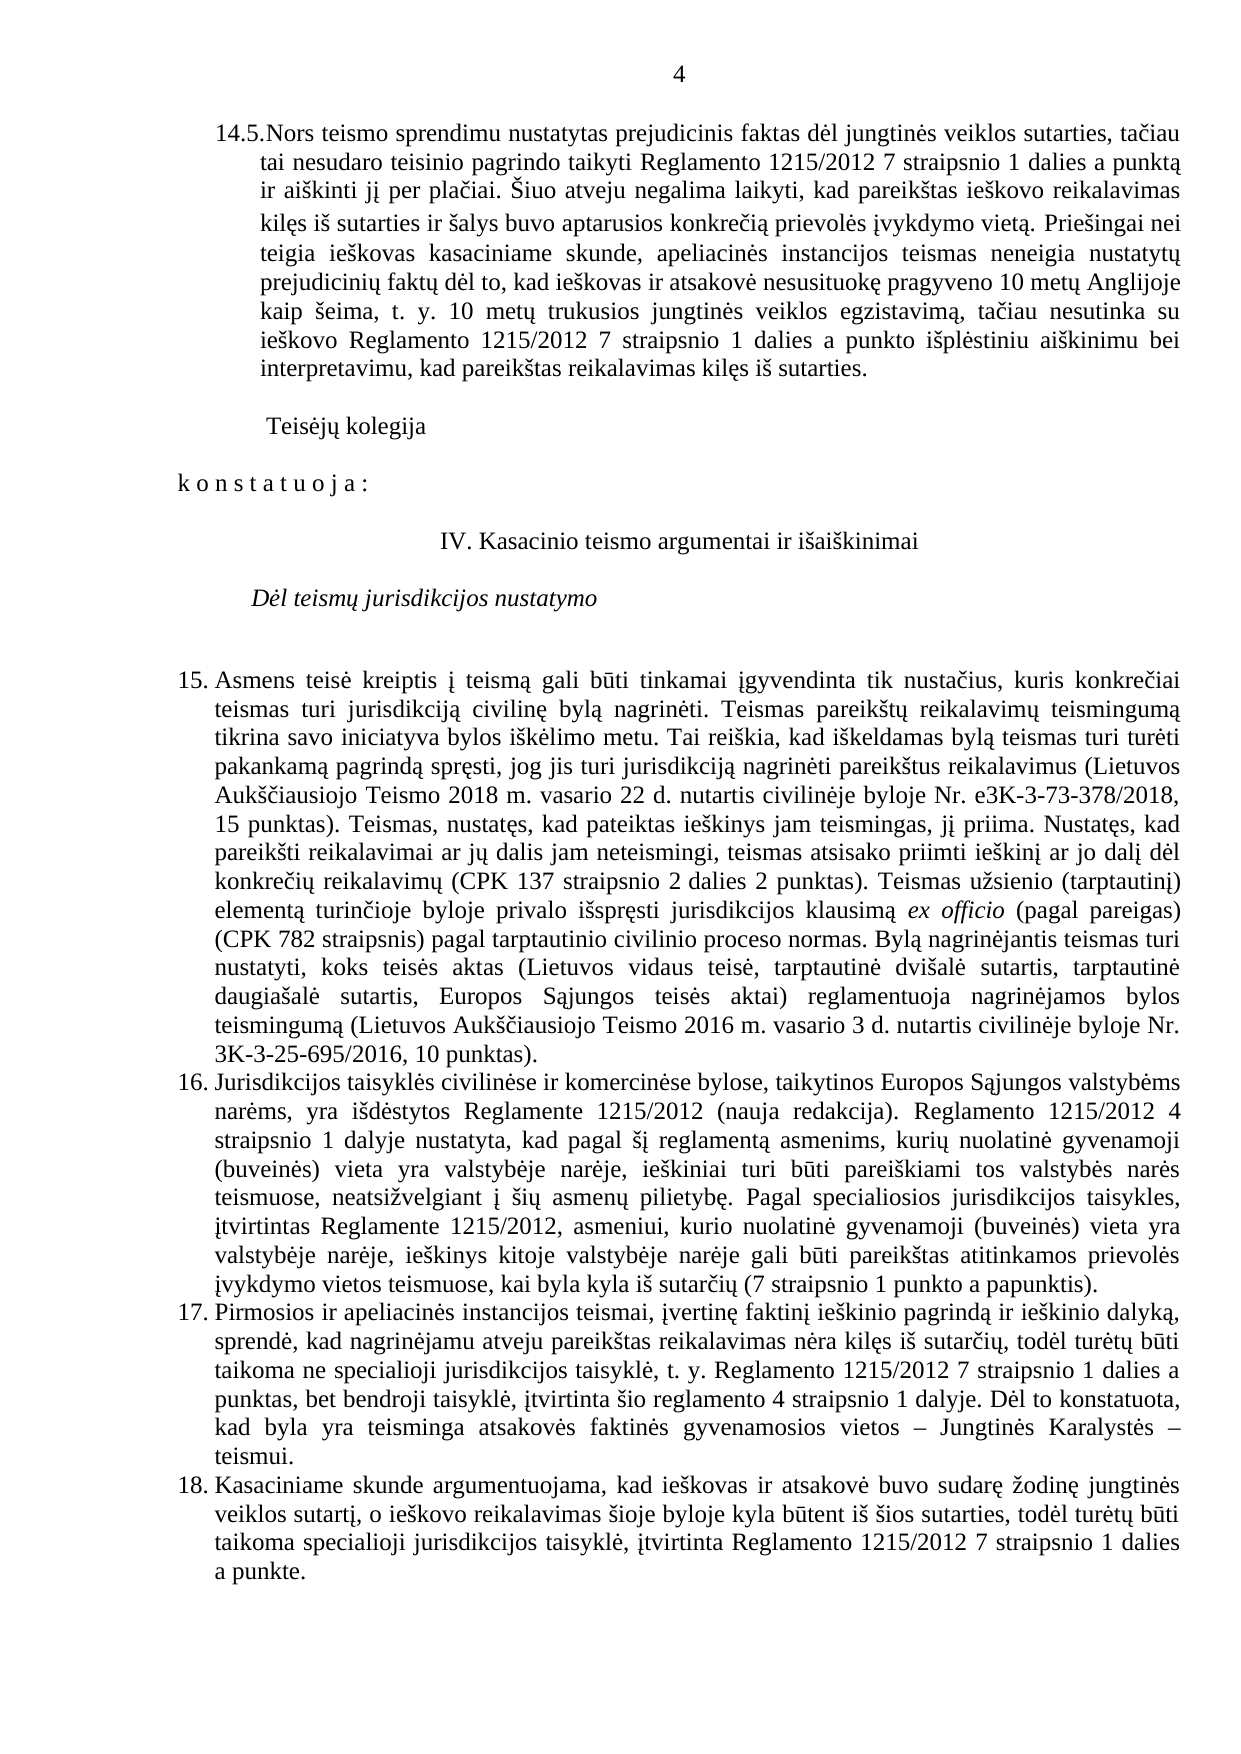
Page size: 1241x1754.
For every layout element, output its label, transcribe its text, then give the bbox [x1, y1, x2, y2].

text 15. Asmens teisė kreiptis į teismą gali būti tinkamai įgyvendinta tik nustačius, kuris konkrečiai teismas turi jurisdikciją civilinę bylą nagrinėti. Teismas pareikštų reikalavimų teismingumą tikrina savo iniciatyva bylos iškėlimo metu. Tai reiškia, kad iškeldamas bylą teismas turi turėti pakankamą pagrindą spręsti, jog jis turi jurisdikciją nagrinėti pareikštus reikalavimus (Lietuvos Aukščiausiojo Teismo 2018 m. vasario 22 d. nutartis civilinėje byloje Nr. e3K-3-73-378/2018, 15 punktas). Teismas, nustatęs, kad pateiktas ieškinys jam teismingas, jį priima. Nustatęs, kad pareikšti reikalavimai ar jų dalis jam neteismingi, teismas atsisako priimti ieškinį ar jo dalį dėl konkrečių reikalavimų (CPK 137 straipsnio 2 dalies 2 punktas). Teismas užsienio (tarptautinį) elementą turinčioje byloje privalo išspręsti jurisdikcijos klausimą ex officio (pagal pareigas) (CPK 782 straipsnis) pagal tarptautinio civilinio proceso normas. Bylą nagrinėjantis teismas turi nustatyti, koks teisės aktas (Lietuvos vidaus teisė, tarptautinė dvišalė sutartis, tarptautinė daugiašalė sutartis, Europos Sąjungos teisės aktai) reglamentuoja nagrinėjamos bylos teismingumą (Lietuvos Aukščiausiojo Teismo 2016 m. vasario 3 d. nutartis civilinėje byloje Nr. 3K-3-25-695/2016, 10 punktas). [177, 665, 1181, 1067]
text Dėl teismų jurisdikcijos nustatymo [177, 583, 1181, 612]
text 18. Kasaciniame skunde argumentuojama, kad ieškovas ir atsakovė buvo sudarę žodinę jungtinės veiklos sutartį, o ieškovo reikalavimas šioje byloje kyla būtent iš šios sutarties, todėl turėtų būti taikoma specialioji jurisdikcijos taisyklė, įtvirtinta Reglamento 1215/2012 7 straipsnio 1 dalies a punkte. [177, 1470, 1181, 1585]
text 17. Pirmosios ir apeliacinės instancijos teismai, įvertinę faktinį ieškinio pagrindą ir ieškinio dalyką, sprendė, kad nagrinėjamu atveju pareikštas reikalavimas nėra kilęs iš sutarčių, todėl turėtų būti taikoma ne specialioji jurisdikcijos taisyklė, t. y. Reglamento 1215/2012 7 straipsnio 1 dalies a punktas, bet bendroji taisyklė, įtvirtinta šio reglamento 4 straipsnio 1 dalyje. Dėl to konstatuota, kad byla yra teisminga atsakovės faktinės gyvenamosios vietos – Jungtinės Karalystės – teismui. [177, 1297, 1181, 1470]
text 14.5. Nors teismo sprendimu nustatytas prejudicinis faktas dėl jungtinės veiklos sutarties, tačiau tai nesudaro teisinio pagrindo taikyti Reglamento 1215/2012 7 straipsnio 1 dalies a punktą ir aiškinti jį per plačiai. Šiuo atveju negalima laikyti, kad pareikštas ieškovo reikalavimas kilęs iš sutarties ir šalys buvo aptarusios konkrečią prievolės įvykdymo vietą. Priešingai nei teigia ieškovas kasaciniame skunde, apeliacinės instancijos teismas neneigia nustatytų prejudicinių faktų dėl to, kad ieškovas ir atsakovė nesusituokę pragyveno 10 metų Anglijoje kaip šeima, t. y. 10 metų trukusios jungtinės veiklos egzistavimą, tačiau nesutinka su ieškovo Reglamento 1215/2012 7 straipsnio 1 dalies a punkto išplėstiniu aiškinimu bei interpretavimu, kad pareikštas reikalavimas kilęs iš sutarties. [215, 118, 1181, 382]
text IV. Kasacinio teismo argumentai ir išaiškinimai [177, 526, 1181, 555]
text 16. Jurisdikcijos taisyklės civilinėse ir komercinėse bylose, taikytinos Europos Sąjungos valstybėms narėms, yra išdėstytos Reglamente 1215/2012 (nauja redakcija). Reglamento 1215/2012 4 straipsnio 1 dalyje nustatyta, kad pagal šį reglamentą asmenims, kurių nuolatinė gyvenamoji (buveinės) vieta yra valstybėje narėje, ieškiniai turi būti pareiškiami tos valstybės narės teismuose, neatsižvelgiant į šių asmenų pilietybę. Pagal specialiosios jurisdikcijos taisykles, įtvirtintas Reglamente 1215/2012, asmeniui, kurio nuolatinė gyvenamoji (buveinės) vieta yra valstybėje narėje, ieškinys kitoje valstybėje narėje gali būti pareikštas atitinkamos prievolės įvykdymo vietos teismuose, kai byla kyla iš sutarčių (7 straipsnio 1 punkto a papunktis). [177, 1067, 1181, 1297]
text k o n s t a t u o j a : [177, 468, 1181, 497]
text Teisėjų kolegija [259, 411, 1181, 440]
